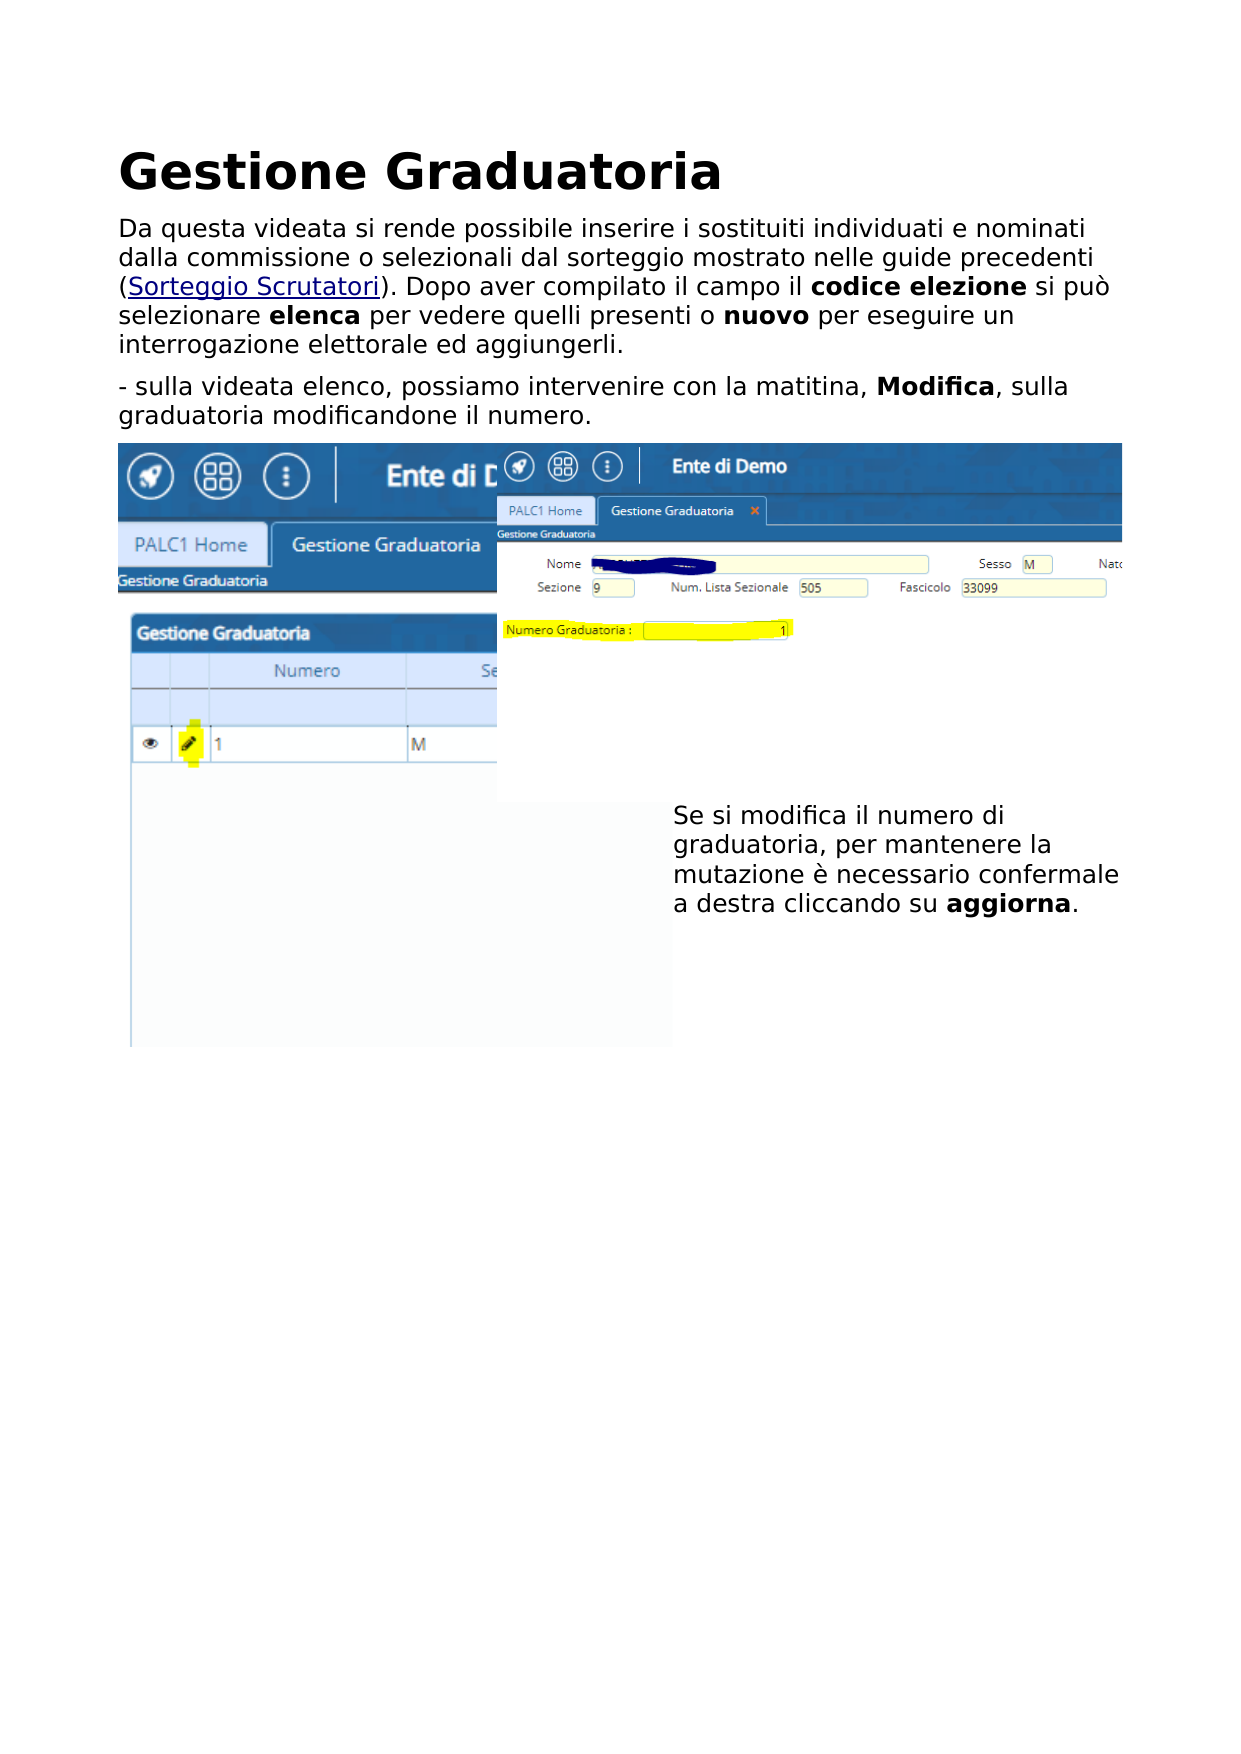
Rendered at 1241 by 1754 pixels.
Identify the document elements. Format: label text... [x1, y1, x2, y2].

text Se si modifica il numero di graduatoria, per mantenere la mutazione è necessario confermale a destra cliccando su aggiorna. [673, 802, 1122, 918]
text Da questa videata si rende possibile inserire i sostituiti individuati e nominati dalla commissione o selezionali dal sorteggio mostrato nelle guide precedenti (Sorteggio Scrutatori). Dopo aver compilato il campo il codice elezione si può selezionare elenca per vedere quelli presenti o nuovo per eseguire un interrogazione elettorale ed aggiungerli. [118, 214, 1122, 360]
subtitle Gestione Graduatoria [118, 143, 1122, 201]
text - sulla videata elenco, possiamo intervenire con la matitina, Modifica, sulla graduatoria modificandone il numero. [118, 372, 1122, 431]
picture [118, 443, 1123, 1047]
